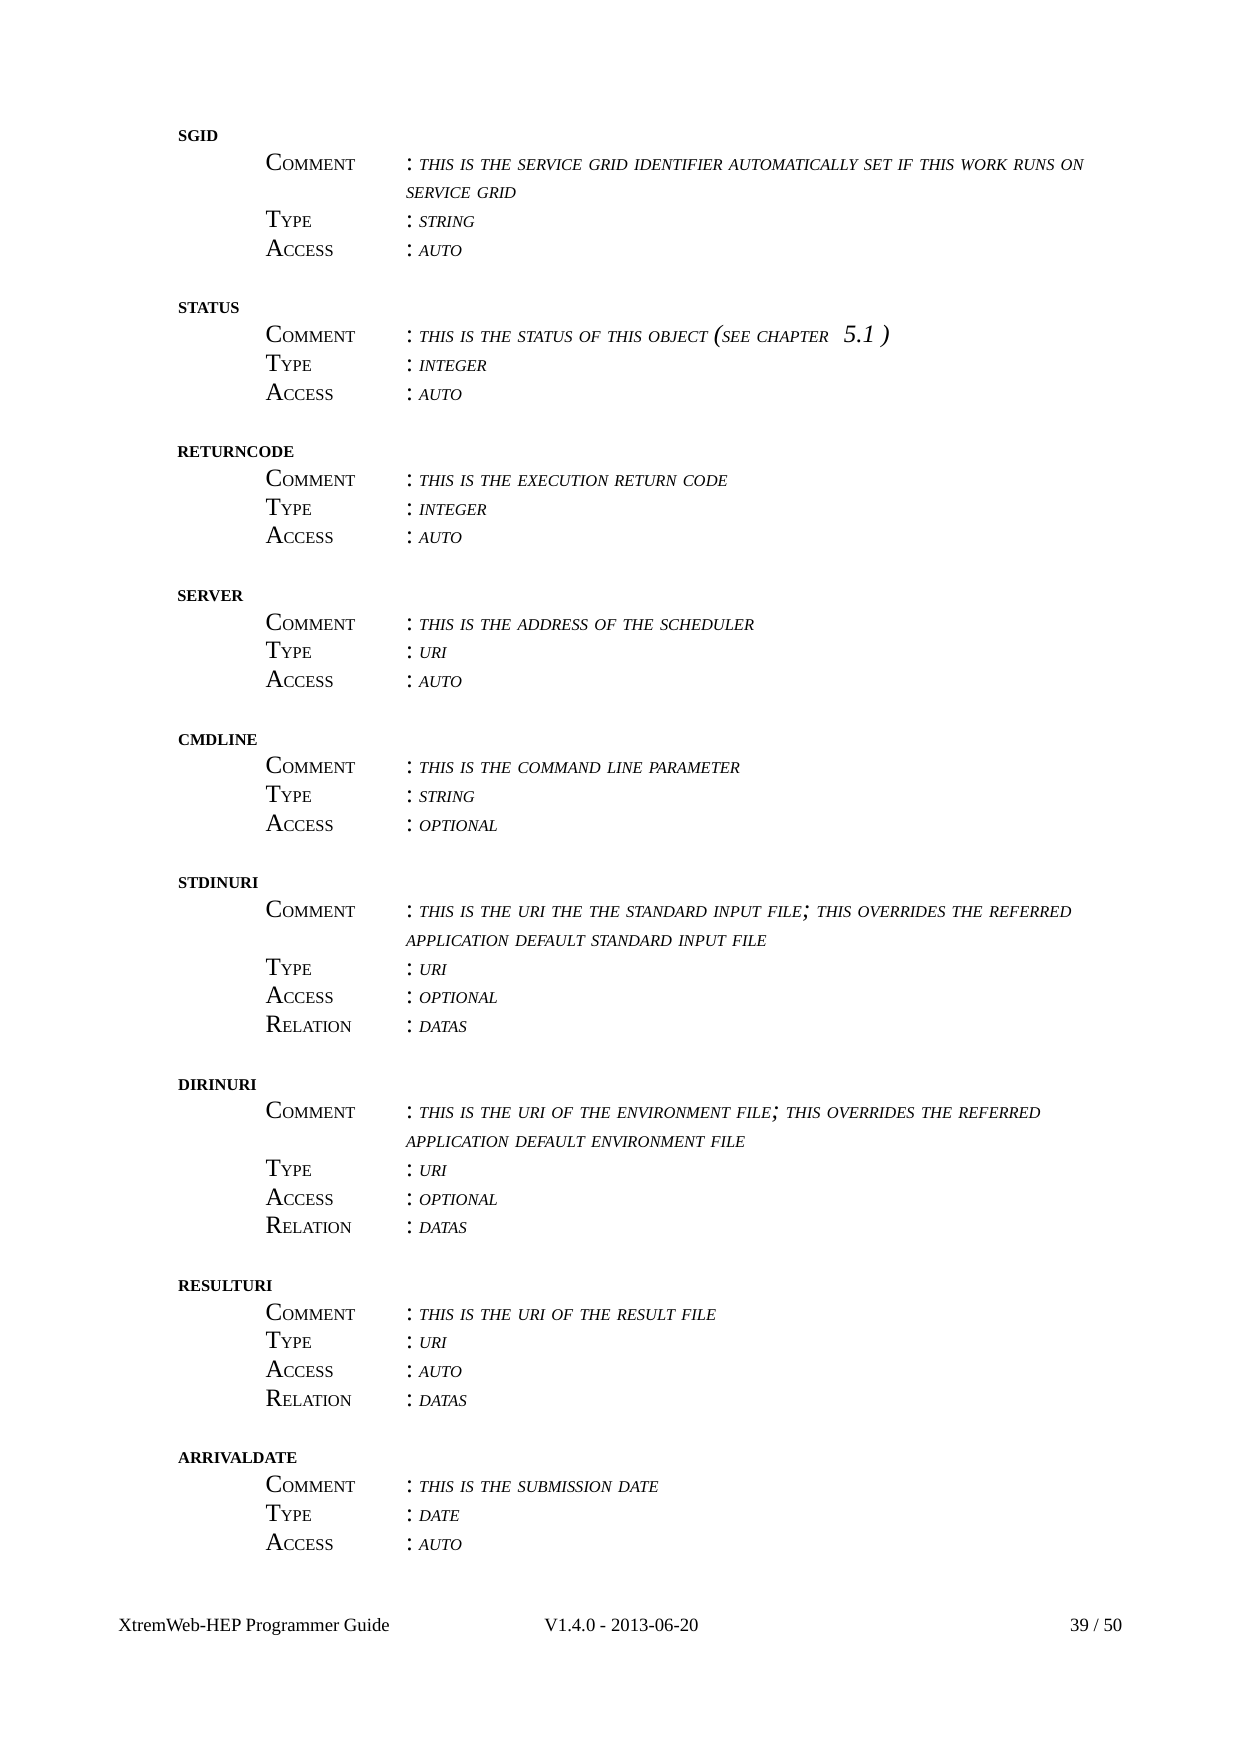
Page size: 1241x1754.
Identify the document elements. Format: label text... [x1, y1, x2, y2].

text Type : integer [265, 348, 1122, 377]
text Type : date [265, 1498, 1122, 1527]
text status [178, 291, 1122, 319]
text sgid [178, 118, 1122, 147]
text Type : string [265, 779, 1122, 808]
text Type : integer [265, 492, 1122, 521]
text Comment : this is the service grid identifier automatically set if this work runs on service grid [265, 147, 1122, 204]
text Type : uri [265, 636, 1122, 664]
text Access : auto [265, 377, 1122, 406]
text Access : auto [265, 1354, 1122, 1383]
text Access : auto [265, 521, 1122, 549]
text Access : optional [265, 1182, 1122, 1211]
text Comment : this is the command line parameter [265, 751, 1122, 779]
text returncode [118, 434, 1122, 463]
text Access : auto [265, 664, 1122, 693]
text cmdline [178, 722, 1122, 751]
text Comment : this is the uri the the standard input file; this overrides the referred application default standard input file [265, 894, 1122, 952]
text Type : string [265, 204, 1122, 233]
text Relation : datas [265, 1009, 1122, 1038]
text Comment : this is the uri of the result file [265, 1297, 1122, 1326]
text Comment : this is the address of the scheduler [265, 607, 1122, 636]
text Relation : datas [265, 1211, 1122, 1239]
text Access : optional [265, 808, 1122, 837]
text stdinuri [178, 866, 1122, 894]
text Type : uri [265, 1153, 1122, 1182]
text server [118, 578, 1122, 607]
text Access : optional [265, 981, 1122, 1009]
text Access : auto [265, 233, 1122, 262]
text Type : uri [265, 1326, 1122, 1354]
text resulturi [178, 1268, 1122, 1297]
text arrivaldate [178, 1441, 1122, 1469]
text Access : auto [265, 1527, 1122, 1556]
text Relation : datas [265, 1383, 1122, 1412]
text dirinuri [178, 1067, 1122, 1096]
text Comment : this is the execution return code [265, 463, 1122, 492]
text Comment : this is the uri of the environment file; this overrides the referred application default environment file [265, 1096, 1122, 1153]
text Comment : this is the status of this object (see chapter 5.1) [265, 319, 1122, 348]
text Comment : this is the submission date [265, 1469, 1122, 1498]
text Type : uri [265, 952, 1122, 981]
